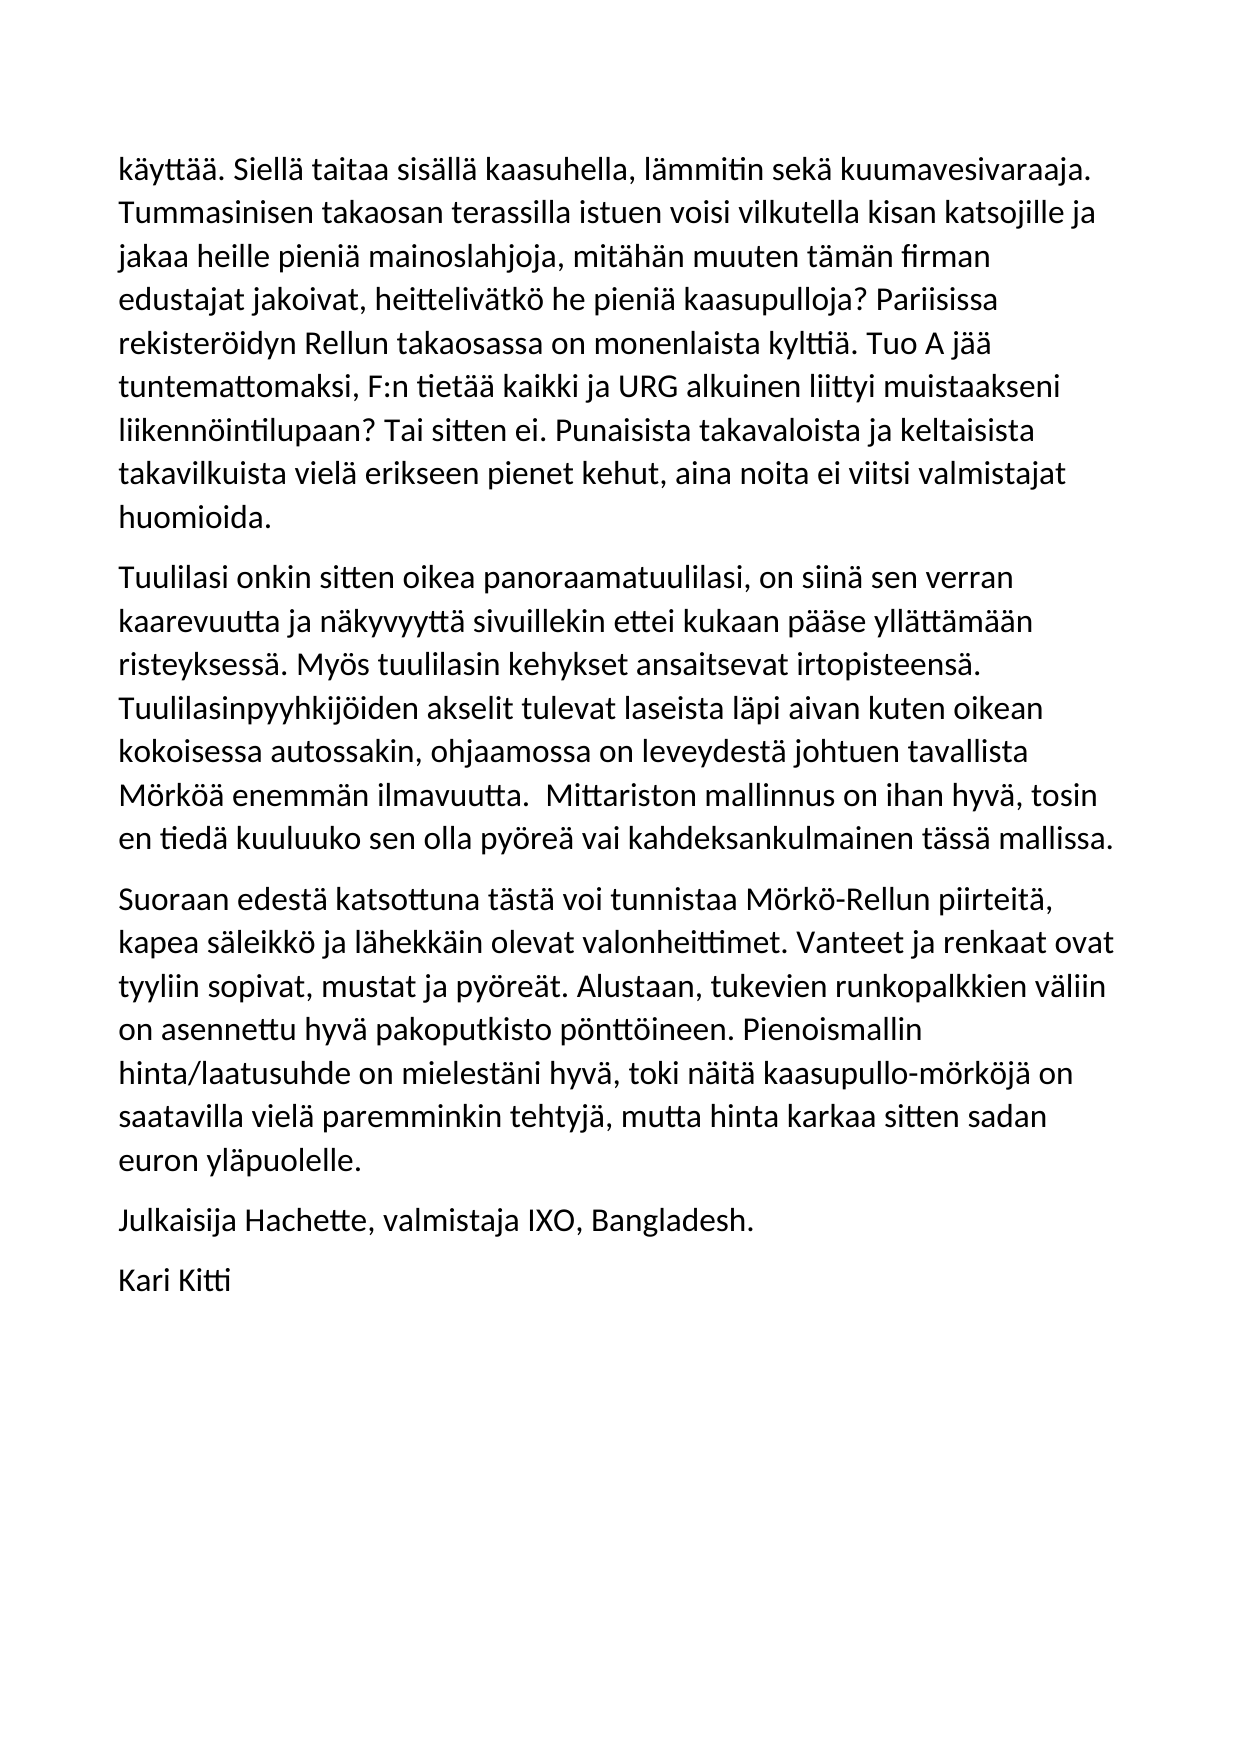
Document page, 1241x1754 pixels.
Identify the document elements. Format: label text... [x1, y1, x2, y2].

text Julkaisija Hachette, valmistaja IXO, Bangladesh. [118, 1199, 1122, 1240]
text Kari Kitti [118, 1259, 1122, 1300]
text käyttää. Siellä taitaa sisällä kaasuhella, lämmitin sekä kuumavesivaraaja. Tummasinisen takaosan terassilla istuen voisi vilkutella kisan katsojille ja jakaa heille pieniä mainoslahjoja, mitähän muuten tämän firman edustajat jakoivat, heittelivätkö he pieniä kaasupulloja? Pariisissa rekisteröidyn Rellun takaosassa on monenlaista kylttiä. Tuo A jää tuntemattomaksi, F:n tietää kaikki ja URG alkuinen liittyi muistaakseni liikennöintilupaan? Tai sitten ei. Punaisista takavaloista ja keltaisista takavilkuista vielä erikseen pienet kehut, aina noita ei viitsi valmistajat huomioida. [118, 148, 1122, 537]
text Tuulilasi onkin sitten oikea panoraamatuulilasi, on siinä sen verran kaarevuutta ja näkyvyyttä sivuillekin ettei kukaan pääse yllättämään risteyksessä. Myös tuulilasin kehykset ansaitsevat irtopisteensä. Tuulilasinpyyhkijöiden akselit tulevat laseista läpi aivan kuten oikean kokoisessa autossakin, ohjaamossa on leveydestä johtuen tavallista Mörköä enemmän ilmavuutta. Mittariston mallinnus on ihan hyvä, tosin en tiedä kuuluuko sen olla pyöreä vai kahdeksankulmainen tässä mallissa. [118, 556, 1122, 858]
text Suoraan edestä katsottuna tästä voi tunnistaa Mörkö-Rellun piirteitä, kapea säleikkö ja lähekkäin olevat valonheittimet. Vanteet ja renkaat ovat tyyliin sopivat, mustat ja pyöreät. Alustaan, tukevien runkopalkkien väliin on asennettu hyvä pakoputkisto pönttöineen. Pienoismallin hinta/laatusuhde on mielestäni hyvä, toki näitä kaasupullo-mörköjä on saatavilla vielä paremminkin tehtyjä, mutta hinta karkaa sitten sadan euron yläpuolelle. [118, 878, 1122, 1179]
